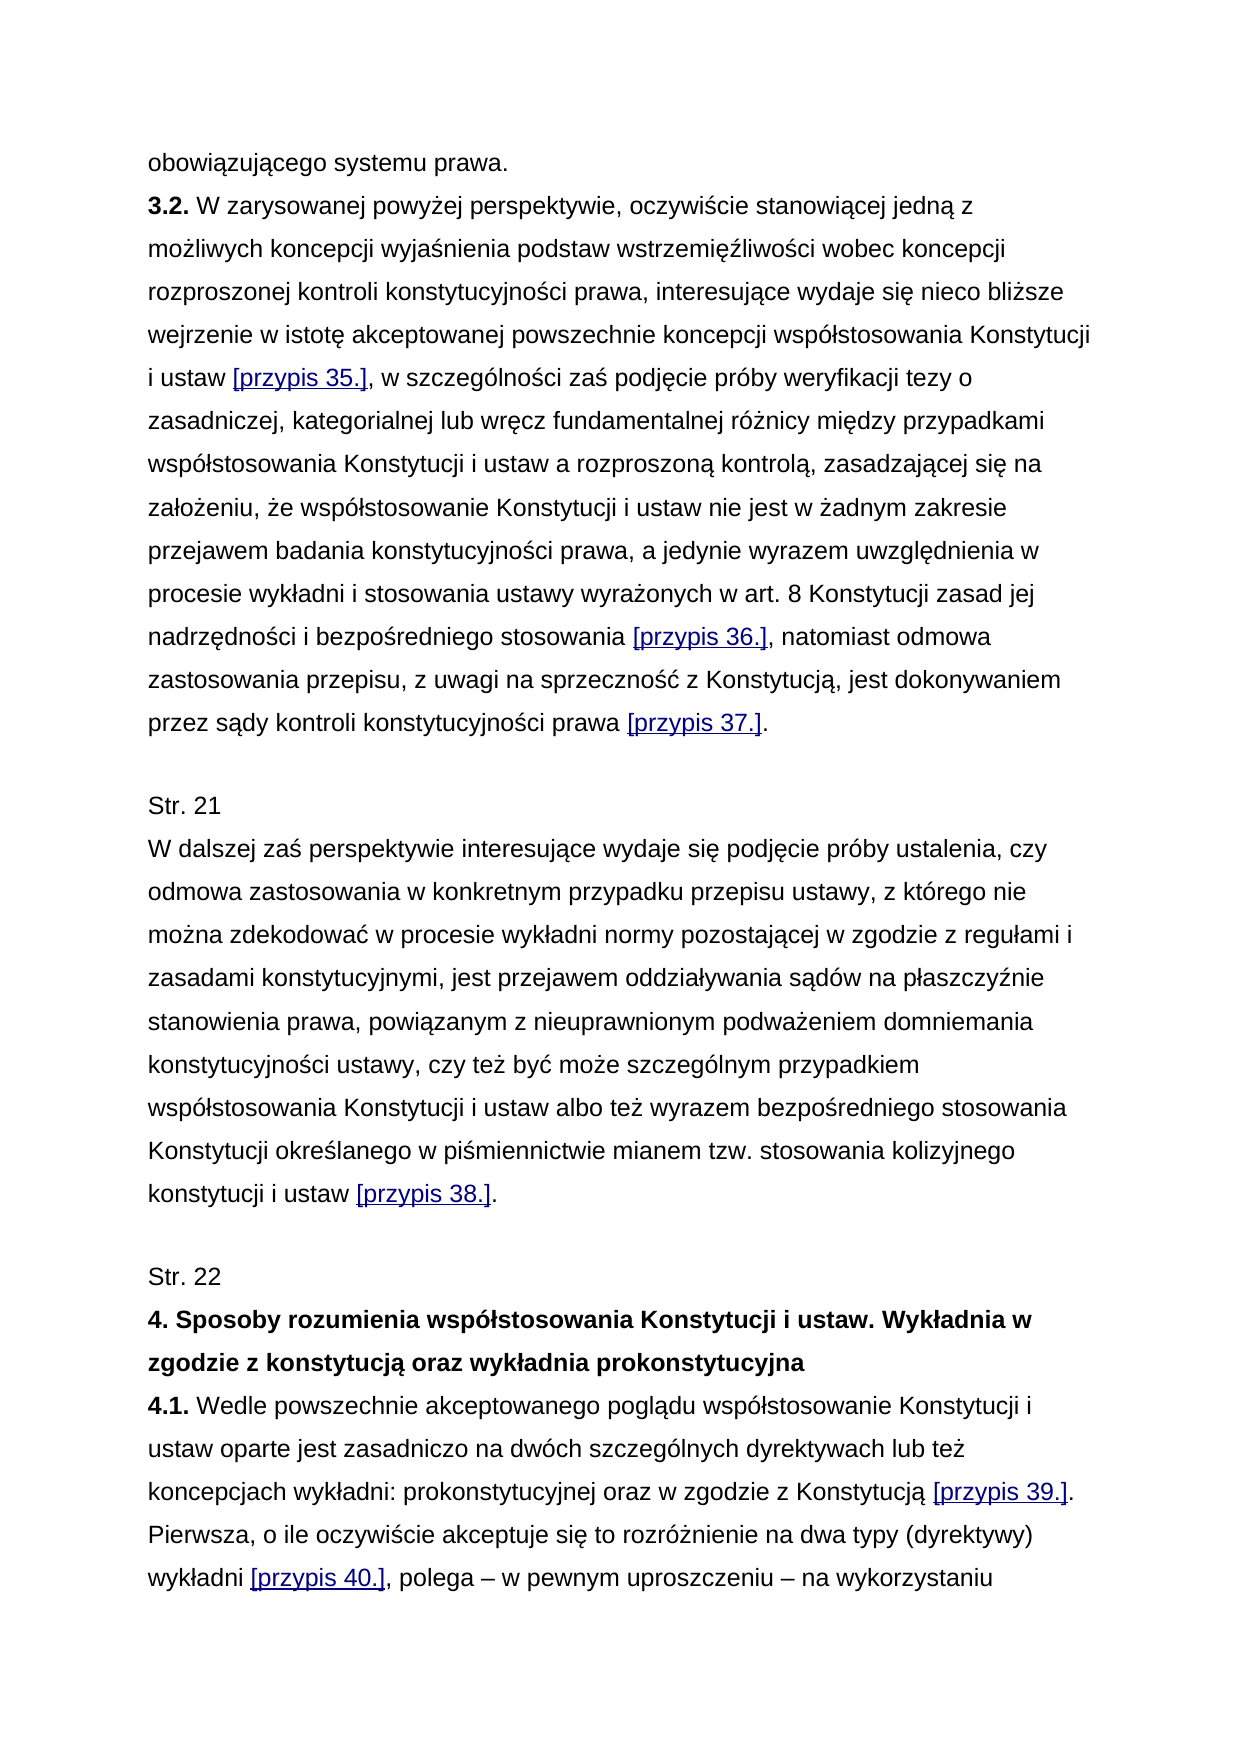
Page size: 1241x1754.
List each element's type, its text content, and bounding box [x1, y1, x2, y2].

text Str. 22 [148, 1262, 1093, 1290]
text W dalszej zaś perspektywie interesujące wydaje się podjęcie próby ustalenia, czy odmowa zastosowania w konkretnym przypadku przepisu ustawy, z którego nie można zdekodować w procesie wykładni normy pozostającej w zgodzie z regułami i zasadami konstytucyjnymi, jest przejawem oddziaływania sądów na płaszczyźnie stanowienia prawa, powiązanym z nieuprawnionym podważeniem domniemania konstytucyjności ustawy, czy też być może szczególnym przypadkiem współstosowania Konstytucji i ustaw albo też wyrazem bezpośredniego stosowania Konstytucji określanego w piśmiennictwie mianem tzw. stosowania kolizyjnego konstytucji i ustaw [przypis 38.]. [148, 834, 1093, 1208]
subtitle 4. Sposoby rozumienia współstosowania Konstytucji i ustaw. Wykładnia w zgodzie z konstytucją oraz wykładnia prokonstytucyjna [148, 1305, 1093, 1377]
text 4.1. Wedle powszechnie akceptowanego poglądu współstosowanie Konstytucji i ustaw oparte jest zasadniczo na dwóch szczególnych dyrektywach lub też koncepcjach wykładni: prokonstytucyjnej oraz w zgodzie z Konstytucją [przypis 39.]. Pierwsza, o ile oczywiście akceptuje się to rozróżnienie na dwa typy (dyrektywy) wykładni [przypis 40.], polega – w pewnym uproszczeniu – na wykorzystaniu [148, 1391, 1093, 1592]
text obowiązującego systemu prawa. [148, 148, 1093, 176]
text 3.2. W zarysowanej powyżej perspektywie, oczywiście stanowiącej jedną z możliwych koncepcji wyjaśnienia podstaw wstrzemięźliwości wobec koncepcji rozproszonej kontroli konstytucyjności prawa, interesujące wydaje się nieco bliższe wejrzenie w istotę akceptowanej powszechnie koncepcji współstosowania Konstytucji i ustaw [przypis 35.], w szczególności zaś podjęcie próby weryfikacji tezy o zasadniczej, kategorialnej lub wręcz fundamentalnej różnicy między przypadkami współstosowania Konstytucji i ustaw a rozproszoną kontrolą, zasadzającej się na założeniu, że współstosowanie Konstytucji i ustaw nie jest w żadnym zakresie przejawem badania konstytucyjności prawa, a jedynie wyrazem uwzględnienia w procesie wykładni i stosowania ustawy wyrażonych w art. 8 Konstytucji zasad jej nadrzędności i bezpośredniego stosowania [przypis 36.], natomiast odmowa zastosowania przepisu, z uwagi na sprzeczność z Konstytucją, jest dokonywaniem przez sądy kontroli konstytucyjności prawa [przypis 37.]. [148, 191, 1093, 737]
text Str. 21 [148, 791, 1093, 819]
